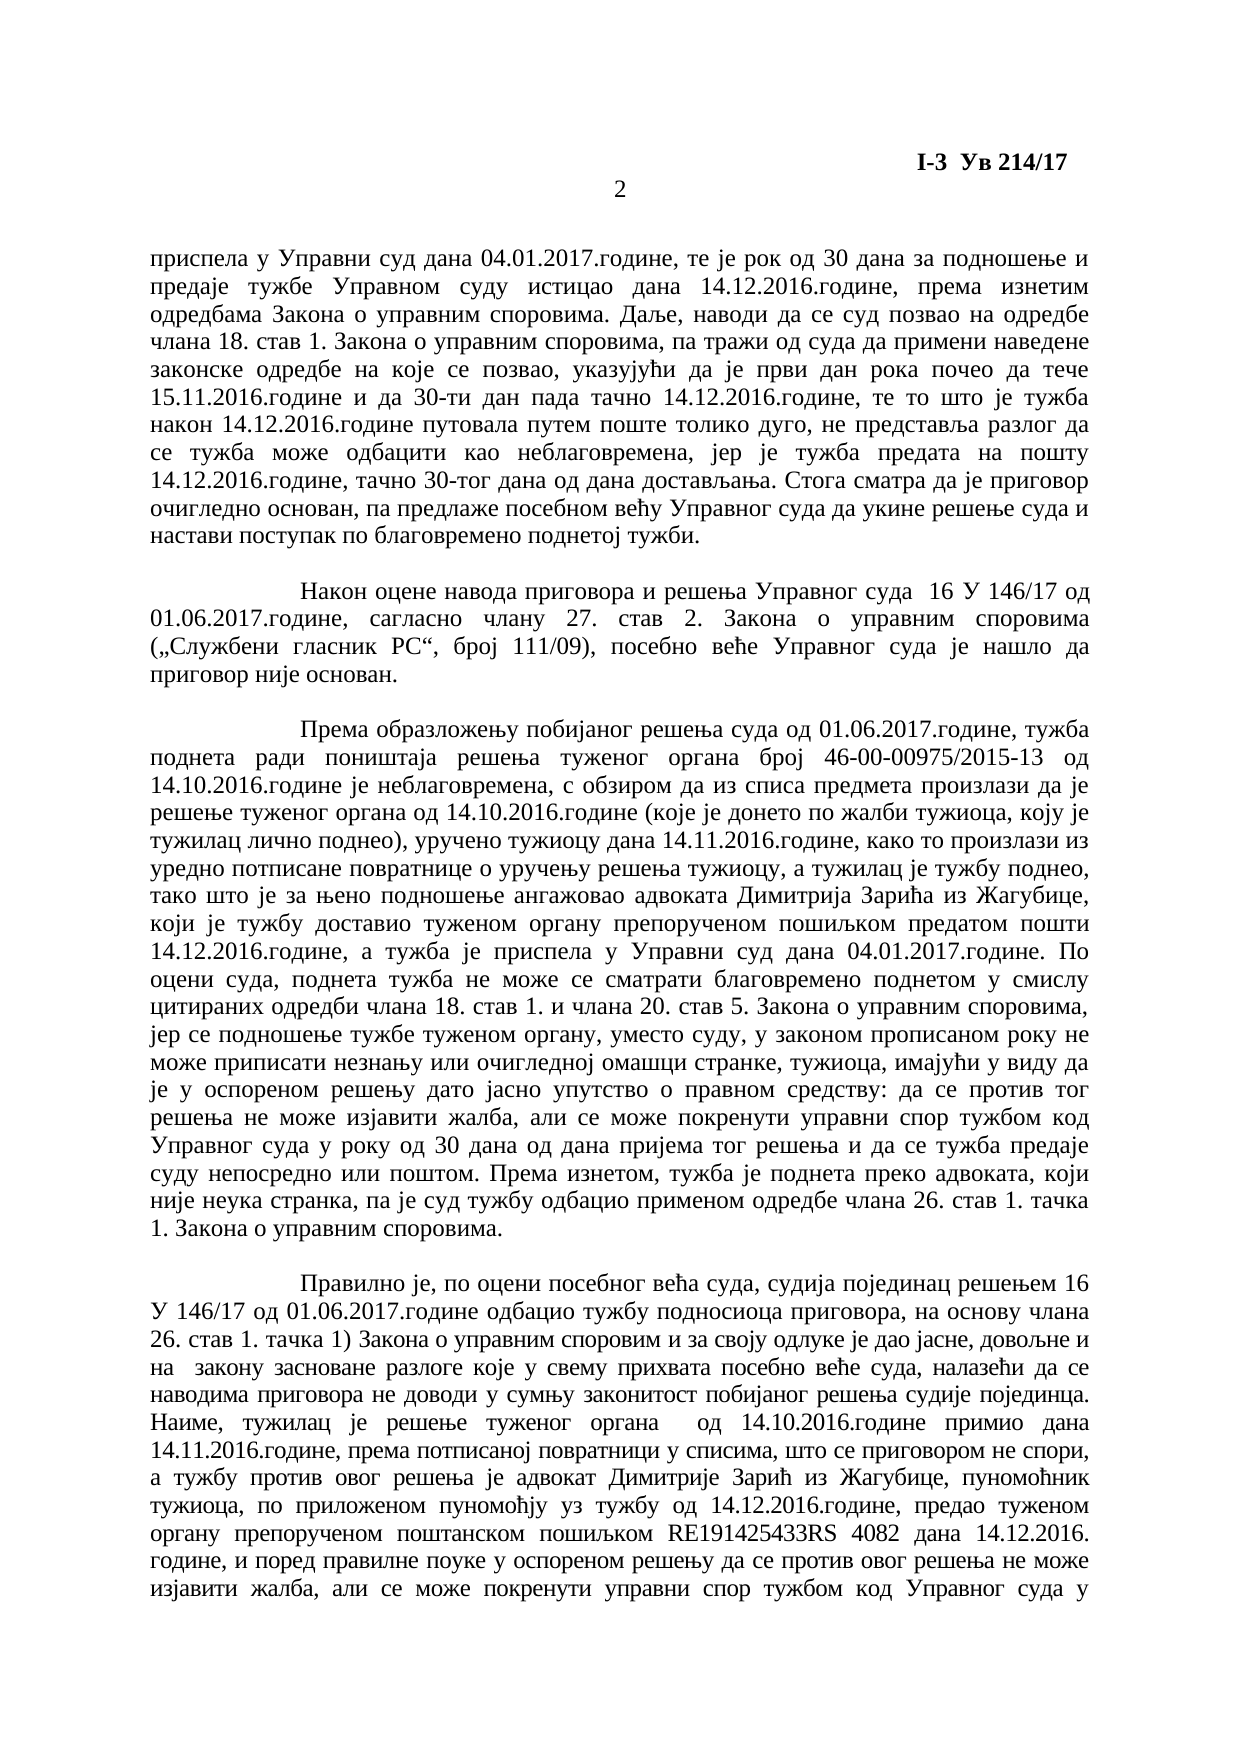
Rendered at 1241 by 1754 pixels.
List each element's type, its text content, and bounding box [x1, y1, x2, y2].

text Према образложењу побијаног решења суда од 01.06.2017.године, тужба поднета ради поништаја решења туженог органа број 46-00-00975/2015-13 од 14.10.2016.године је неблаговремена, с обзиром да из списа предмета произлази да је решење туженог органа од 14.10.2016.године (које је донето по жалби тужиоца, коју је тужилац лично поднео), уручено тужиоцу дана 14.11.2016.године, како то произлази из уредно потписане повратнице о уручењу решења тужиоцу, а тужилац је тужбу поднео, тако што је за њено подношење ангажовао адвоката Димитрија Зарића из Жагубице, који је тужбу доставио туженом органу препорученом пошиљком предатом пошти 14.12.2016.године, а тужба је приспела у Управни суд дана 04.01.2017.године. По оцени суда, поднета тужба не може се сматрати благовремено поднетом у смислу цитираних одредби члана 18. став 1. и члана 20. став 5. Закона о управним споровима, јер се подношење тужбе туженом органу, уместо суду, у законом прописаном року не може приписати незнању или очигледној омашци странке, тужиоца, имајући у виду да је у оспореном решењу дато јасно упутство о правном средству: да се против тог решења не може изјавити жалба, али се може покренути управни спор тужбом код Управног суда у року од 30 дана од дана пријема тог решења и да се тужба предаје суду непосредно или поштом. Према изнетом, тужба је поднета преко адвоката, који није неука странка, па је суд тужбу одбацио применом одредбе члана 26. став 1. тачка 1. Закона о управним споровима. [150, 715, 1090, 1242]
text Након оцене навода приговора и решења Управног суда 16 У 146/17 од 01.06.2017.године, сагласно члану 27. став 2. Закона о управним споровима („Службени гласник РС“, број 111/09), посебно веће Управног суда је нашло да приговор није основан. [150, 577, 1090, 688]
text приспела у Управни суд дана 04.01.2017.године, те је рок од 30 дана за подношење и предаје тужбе Управном суду истицао дана 14.12.2016.године, према изнетим одредбама Закона о управним споровима. Даље, наводи да се суд позвао на одредбе члана 18. став 1. Закона о управним споровима, па тражи од суда да примени наведене законске одредбе на које се позвао, указујући да је први дан рока почео да тече 15.11.2016.године и да 30-ти дан пада тачно 14.12.2016.године, те то што је тужба након 14.12.2016.године путовала путем поште толико дуго, не представља разлог да се тужба може одбацити као неблаговремена, јер је тужба предата на пошту 14.12.2016.године, тачно 30-тог дана од дана достављања. Стога сматра да је приговор очигледно основан, па предлаже посебном већу Управног суда да укине решење суда и настави поступак по благовремено поднетој тужби. [150, 244, 1090, 549]
text Правилно је, по оцени посебног већа суда, судија појединац решењем 16 У 146/17 од 01.06.2017.године одбацио тужбу подносиоца приговора, на основу члана 26. став 1. тачка 1) Закона о управним споровим и за своју одлуке је дао јасне, довољне и на закону засноване разлоге које у свему прихвата посебно веће суда, налазећи да се наводима приговора не доводи у сумњу законитост побијаног решења судије појединца. Наиме, тужилац је решење туженог органа од 14.10.2016.године примио дана 14.11.2016.године, према потписаној повратници у списима, што се приговором не спори, а тужбу против овог решења је адвокат Димитрије Зарић из Жагубице, пуномоћник тужиоца, по приложеном пуномоћју уз тужбу од 14.12.2016.године, предао туженом органу препорученом поштанском пошиљком RE191425433RS 4082 дана 14.12.2016. године, и поред правилне поуке у оспореном решењу да се против овог решења не може изјавити жалба, али се може покренути управни спор тужбом код Управног суда у [150, 1269, 1090, 1602]
